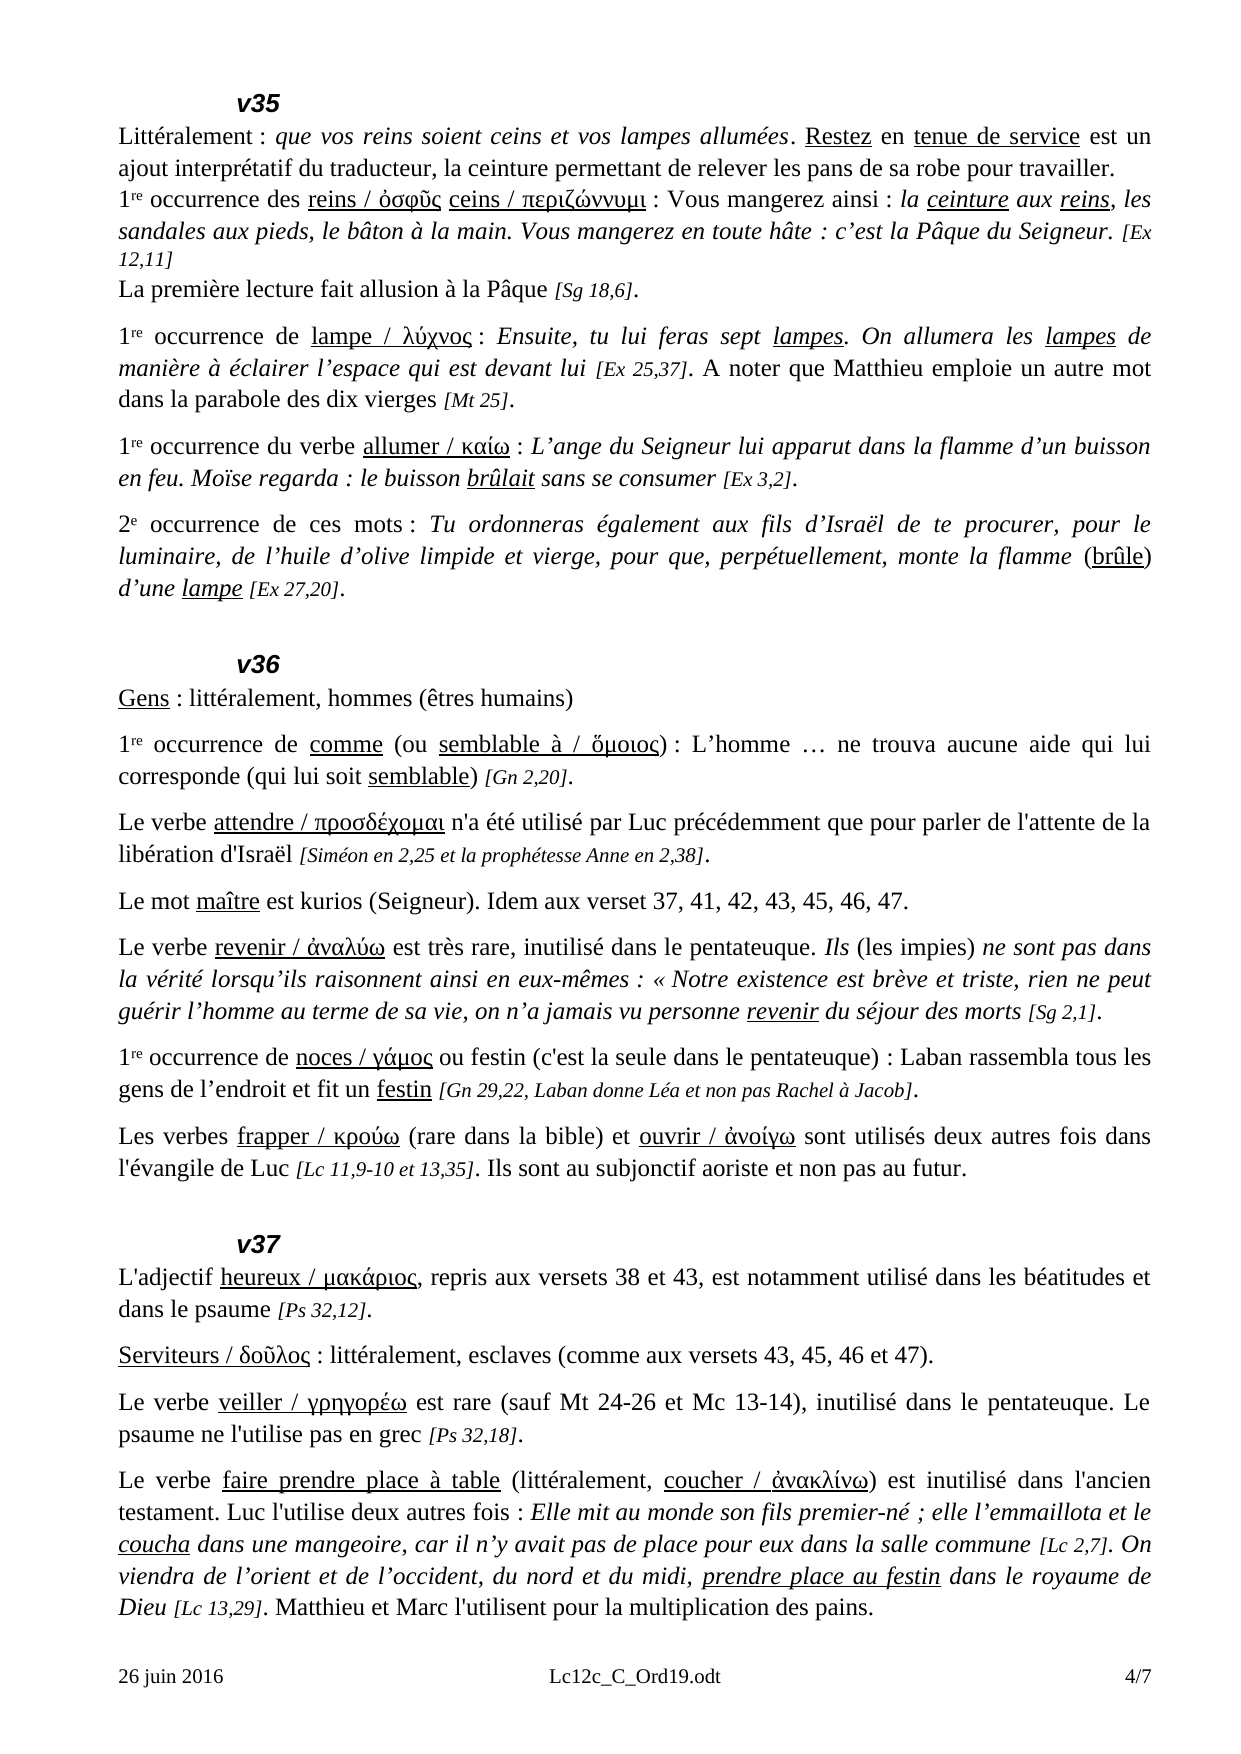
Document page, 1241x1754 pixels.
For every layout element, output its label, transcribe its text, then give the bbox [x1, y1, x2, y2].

text 1ʳᵉ occurrence de lampe / λύχνος : Ensuite, tu lui feras sept lampes. On allumera les lampes de manière à éclairer l’espace qui est devant lui [Ex 25,37]. A noter que Matthieu emploie un autre mot dans la parabole des dix vierges [Mt 25]. [118, 322, 1152, 413]
text L'adjectif heureux / μακάριος, repris aux versets 38 et 43, est notamment utilisé dans les béatitudes et dans le psaume [Ps 32,12]. [118, 1263, 1152, 1323]
text 1ʳᵉ occurrence de noces / γάμος ou festin (c'est la seule dans le pentateuque) : Laban rassembla tous les gens de l’endroit et fit un festin [Gn 29,22, Laban donne Léa et non pas Rachel à Jacob]. [118, 1043, 1152, 1103]
text Le verbe revenir / ἀναλύω est très rare, inutilisé dans le pentateuque. Ils (les impies) ne sont pas dans la vérité lorsqu’ils raisonnent ainsi en eux-mêmes : « Notre existence est brève et triste, rien ne peut guérir l’homme au terme de sa vie, on n’a jamais vu personne revenir du séjour des morts [Sg 2,1]. [118, 933, 1152, 1025]
text 1ʳᵉ occurrence de comme (ou semblable à / ὅμοιος) : L’homme … ne trouva aucune aide qui lui corresponde (qui lui soit semblable) [Gn 2,20]. [118, 730, 1152, 790]
text La première lecture fait allusion à la Pâque [Sg 18,6]. [118, 276, 1152, 303]
text Le verbe veiller / γρηγορέω est rare (sauf Mt 24-26 et Mc 13-14), inutilisé dans le pentateuque. Le psaume ne l'utilise pas en grec [Ps 32,18]. [118, 1388, 1152, 1448]
text 1ʳᵉ occurrence du verbe allumer / καίω : L’ange du Seigneur lui apparut dans la flamme d’un buisson en feu. Moïse regarda : le buisson brûlait sans se consumer [Ex 3,2]. [118, 432, 1152, 492]
text 1ʳᵉ occurrence des reins / ὀσφῦς ceins / περιζώννυμι : Vous mangerez ainsi : la ceinture aux reins, les sandales aux pieds, le bâton à la main. Vous mangerez en toute hâte : c’est la Pâque du Seigneur. [Ex 12,11] [118, 185, 1152, 271]
subtitle v35 [236, 88, 1152, 118]
subtitle v37 [236, 1230, 1152, 1259]
text 2ᵉ occurrence de ces mots : Tu ordonneras également aux fils d’Israël de te procurer, pour le luminaire, de l’huile d’olive limpide et vierge, pour que, perpétuellement, monte la flamme (brûle) d’une lampe [Ex 27,20]. [118, 511, 1152, 602]
text Les verbes frapper / κρούω (rare dans la bible) et ouvrir / ἀνοίγω sont utilisés deux autres fois dans l'évangile de Luc [Lc 11,9-10 et 13,35]. Ils sont au subjonctif aoriste et non pas au futur. [118, 1122, 1152, 1181]
text Serviteurs / δοῦλος : littéralement, esclaves (comme aux versets 43, 45, 46 et 47). [118, 1342, 1152, 1369]
text Le verbe attendre / προσδέχομαι n'a été utilisé par Luc précédemment que pour parler de l'attente de la libération d'Israël [Siméon en 2,25 et la prophétesse Anne en 2,38]. [118, 808, 1152, 868]
subtitle v36 [236, 650, 1152, 679]
text Littéralement : que vos reins soient ceins et vos lampes allumées. Restez en tenue de service est un ajout interprétatif du traducteur, la ceinture permettant de relever les pans de sa robe pour travailler. [118, 122, 1152, 181]
text Le verbe faire prendre place à table (littéralement, coucher / ἀνακλίνω) est inutilisé dans l'ancien testament. Luc l'utilise deux autres fois : Elle mit au monde son fils premier-né ; elle l’emmaillota et le coucha dans une mangeoire, car il n’y avait pas de place pour eux dans la salle commune [Lc 2,7]. On viendra de l’orient et de l’occident, du nord et du midi, prendre place au festin dans le royaume de Dieu [Lc 13,29]. Matthieu et Marc l'utilisent pour la multiplication des pains. [118, 1466, 1152, 1621]
text Gens : littéralement, hommes (êtres humains) [118, 684, 1152, 711]
text Le mot maître est kurios (Seigneur). Idem aux verset 37, 41, 42, 43, 45, 46, 47. [118, 887, 1152, 914]
